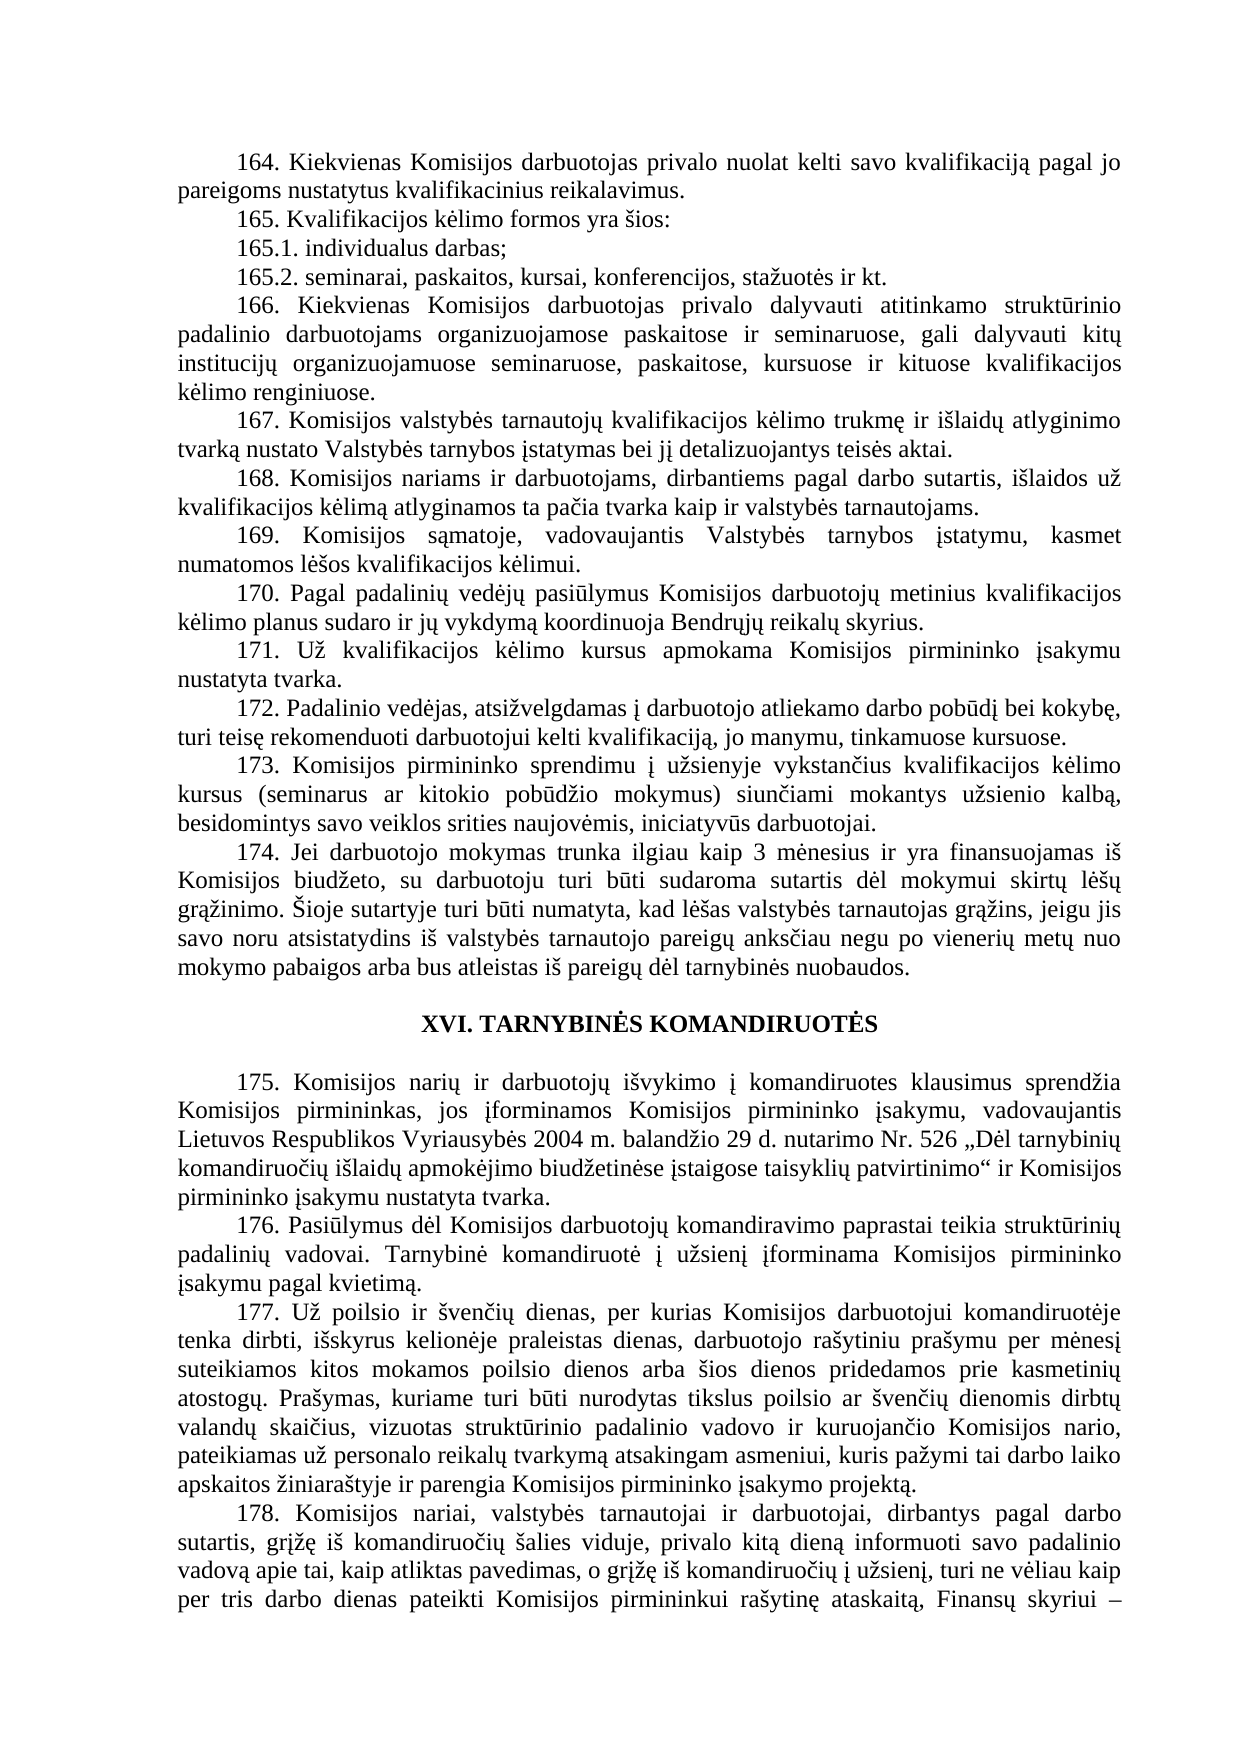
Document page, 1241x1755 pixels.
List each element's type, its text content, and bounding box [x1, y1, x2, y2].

text 167. Komisijos valstybės tarnautojų kvalifikacijos kėlimo trukmę ir išlaidų atlyginimo tvarką nustato Valstybės tarnybos įstatymas bei jį detalizuojantys teisės aktai. [177, 406, 1122, 463]
text 177. Už poilsio ir švenčių dienas, per kurias Komisijos darbuotojui komandiruotėje tenka dirbti, išskyrus kelionėje praleistas dienas, darbuotojo rašytiniu prašymu per mėnesį suteikiamos kitos mokamos poilsio dienos arba šios dienos pridedamos prie kasmetinių atostogų. Prašymas, kuriame turi būti nurodytas tikslus poilsio ar švenčių dienomis dirbtų valandų skaičius, vizuotas struktūrinio padalinio vadovo ir kuruojančio Komisijos nario, pateikiamas už personalo reikalų tvarkymą atsakingam asmeniui, kuris pažymi tai darbo laiko apskaitos žiniaraštyje ir parengia Komisijos pirmininko įsakymo projektą. [177, 1297, 1122, 1498]
text 178. Komisijos nariai, valstybės tarnautojai ir darbuotojai, dirbantys pagal darbo sutartis, grįžę iš komandiruočių šalies viduje, privalo kitą dieną informuoti savo padalinio vadovą apie tai, kaip atliktas pavedimas, o grįžę iš komandiruočių į užsienį, turi ne vėliau kaip per tris darbo dienas pateikti Komisijos pirmininkui rašytinę ataskaitą, Finansų skyriui – [177, 1498, 1122, 1613]
text 169. Komisijos sąmatoje, vadovaujantis Valstybės tarnybos įstatymu, kasmet numatomos lėšos kvalifikacijos kėlimui. [177, 521, 1122, 578]
text 164. Kiekvienas Komisijos darbuotojas privalo nuolat kelti savo kvalifikaciją pagal jo pareigoms nustatytus kvalifikacinius reikalavimus. [177, 147, 1122, 204]
text 173. Komisijos pirmininko sprendimu į užsienyje vykstančius kvalifikacijos kėlimo kursus (seminarus ar kitokio pobūdžio mokymus) siunčiami mokantys užsienio kalbą, besidomintys savo veiklos srities naujovėmis, iniciatyvūs darbuotojai. [177, 751, 1122, 837]
text 176. Pasiūlymus dėl Komisijos darbuotojų komandiravimo paprastai teikia struktūrinių padalinių vadovai. Tarnybinė komandiruotė į užsienį įforminama Komisijos pirmininko įsakymu pagal kvietimą. [177, 1211, 1122, 1297]
text 175. Komisijos narių ir darbuotojų išvykimo į komandiruotes klausimus sprendžia Komisijos pirmininkas, jos įforminamos Komisijos pirmininko įsakymu, vadovaujantis Lietuvos Respublikos Vyriausybės 2004 m. balandžio 29 d. nutarimo Nr. 526 „Dėl tarnybinių komandiruočių išlaidų apmokėjimo biudžetinėse įstaigose taisyklių patvirtinimo“ ir Komisijos pirmininko įsakymu nustatyta tvarka. [177, 1067, 1122, 1211]
text 165.1. individualus darbas; [177, 233, 1122, 262]
text 165. Kvalifikacijos kėlimo formos yra šios: [177, 204, 1122, 233]
text 165.2. seminarai, paskaitos, kursai, konferencijos, stažuotės ir kt. [177, 262, 1122, 291]
text 170. Pagal padalinių vedėjų pasiūlymus Komisijos darbuotojų metinius kvalifikacijos kėlimo planus sudaro ir jų vykdymą koordinuoja Bendrųjų reikalų skyrius. [177, 578, 1122, 636]
text XVI. TARNYBINĖS KOMANDIRUOTĖS [177, 1009, 1122, 1038]
text 168. Komisijos nariams ir darbuotojams, dirbantiems pagal darbo sutartis, išlaidos už kvalifikacijos kėlimą atlyginamos ta pačia tvarka kaip ir valstybės tarnautojams. [177, 463, 1122, 521]
text 172. Padalinio vedėjas, atsižvelgdamas į darbuotojo atliekamo darbo pobūdį bei kokybę, turi teisę rekomenduoti darbuotojui kelti kvalifikaciją, jo manymu, tinkamuose kursuose. [177, 693, 1122, 751]
text 171. Už kvalifikacijos kėlimo kursus apmokama Komisijos pirmininko įsakymu nustatyta tvarka. [177, 636, 1122, 693]
text 166. Kiekvienas Komisijos darbuotojas privalo dalyvauti atitinkamo struktūrinio padalinio darbuotojams organizuojamose paskaitose ir seminaruose, gali dalyvauti kitų institucijų organizuojamuose seminaruose, paskaitose, kursuose ir kituose kvalifikacijos kėlimo renginiuose. [177, 291, 1122, 406]
text 174. Jei darbuotojo mokymas trunka ilgiau kaip 3 mėnesius ir yra finansuojamas iš Komisijos biudžeto, su darbuotoju turi būti sudaroma sutartis dėl mokymui skirtų lėšų grąžinimo. Šioje sutartyje turi būti numatyta, kad lėšas valstybės tarnautojas grąžins, jeigu jis savo noru atsistatydins iš valstybės tarnautojo pareigų anksčiau negu po vienerių metų nuo mokymo pabaigos arba bus atleistas iš pareigų dėl tarnybinės nuobaudos. [177, 837, 1122, 981]
